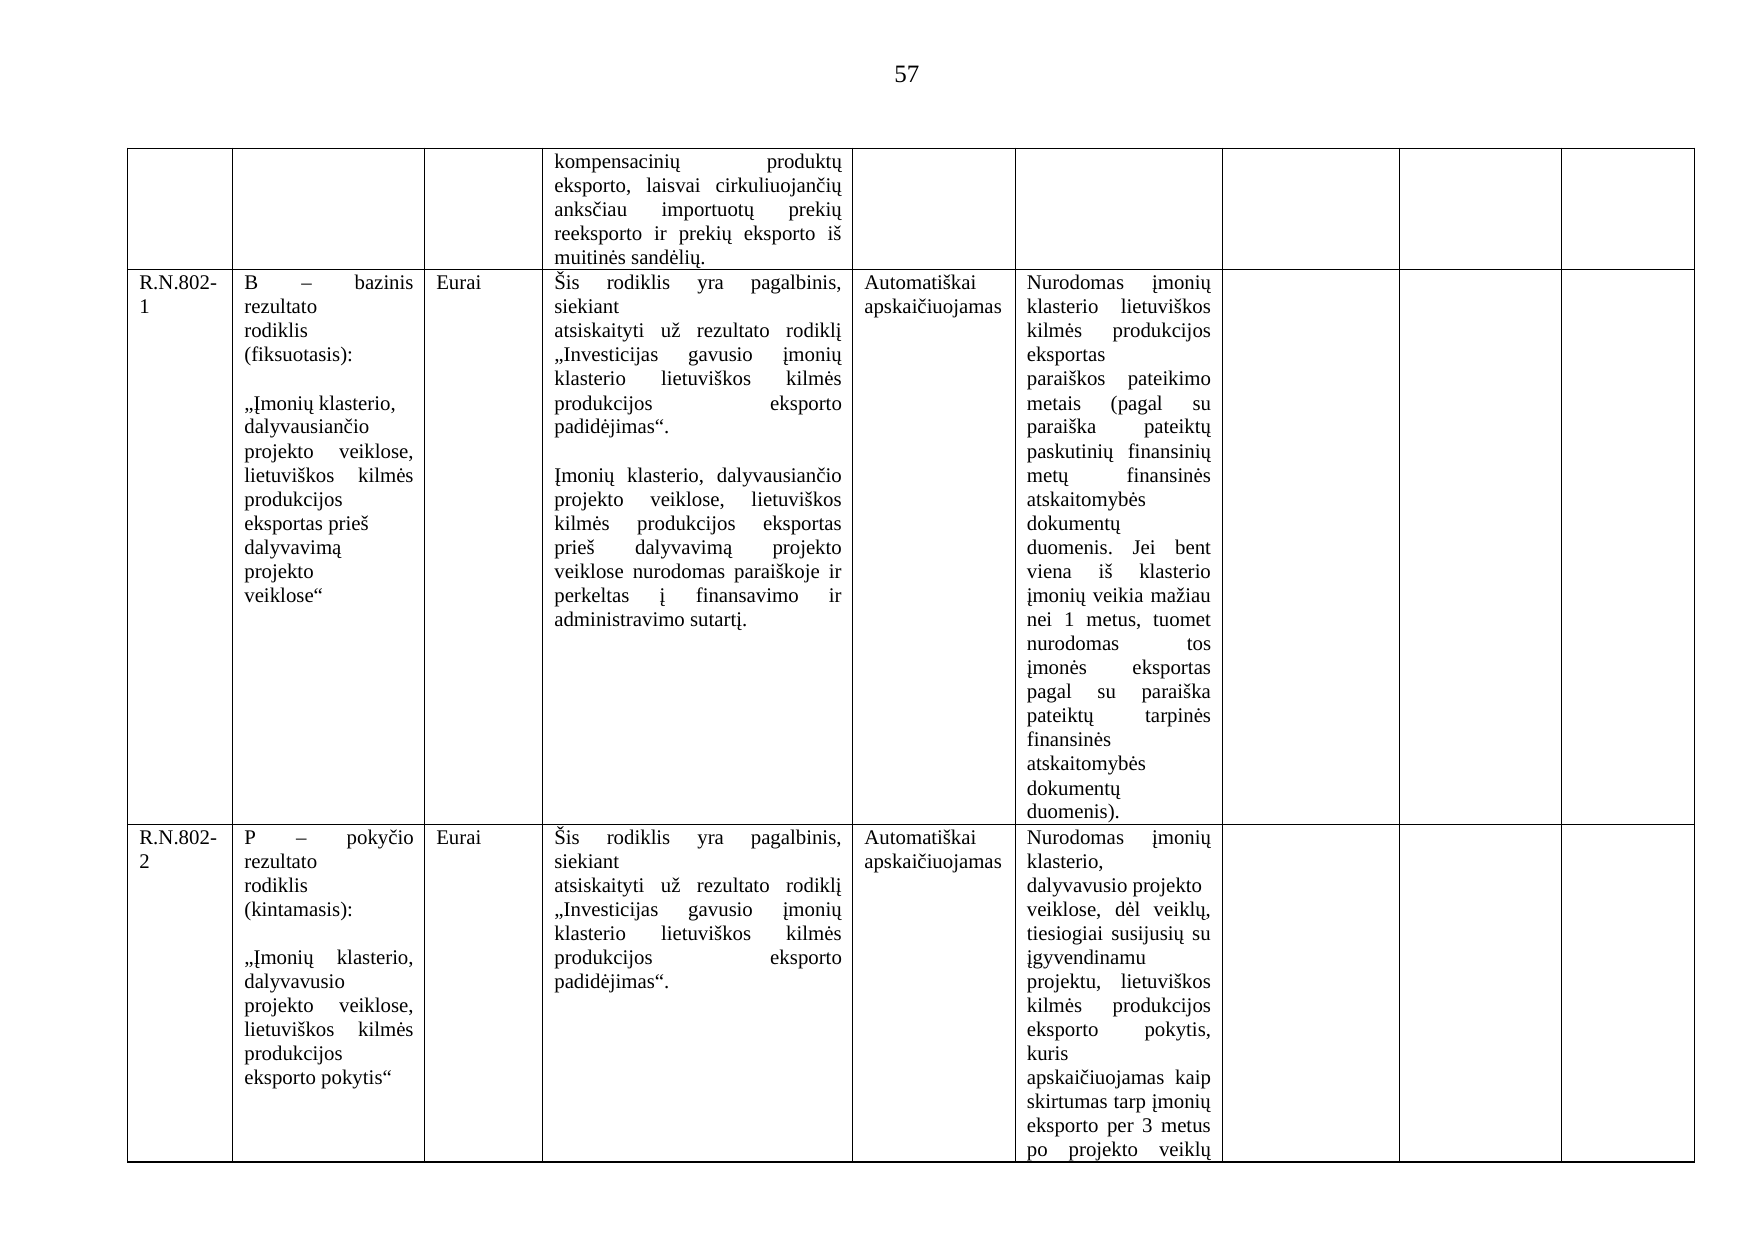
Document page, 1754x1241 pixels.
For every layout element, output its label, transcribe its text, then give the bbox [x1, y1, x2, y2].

table_cell [1223, 825, 1399, 1161]
table_cell [1223, 270, 1399, 823]
table_cell Automatiškai apskaičiuojamas [853, 825, 1015, 1161]
table_cell [1562, 270, 1694, 823]
table_cell [128, 149, 232, 269]
table_cell [1400, 825, 1561, 1161]
table_cell R.N.802-2 [128, 825, 232, 1161]
table_cell Automatiškai apskaičiuojamas [853, 270, 1015, 823]
table_cell [425, 149, 542, 269]
table_cell [1562, 825, 1694, 1161]
table_cell Eurai [425, 270, 542, 823]
table_cell [853, 149, 1015, 269]
table_cell [1400, 270, 1561, 823]
table_cell Nurodomas įmonių klasterio, dalyvavusio projekto veiklose, dėl veiklų, tiesiogiai susijusių su įgyvendinamu projektu, lietuviškos kilmės produkcijos eksporto pokytis, kuris apskaičiuojamas kaip skirtumas tarp įmonių eksporto per 3 metus po projekto veiklų [1016, 825, 1222, 1161]
table_cell kompensacinių produktų eksporto, laisvai cirkuliuojančių anksčiau importuotų prekių reeksporto ir prekių eksporto iš muitinės sandėlių. [543, 149, 852, 269]
table_cell Nurodomas įmonių klasterio lietuviškos kilmės produkcijos eksportas paraiškos pateikimo metais (pagal su paraiška pateiktų paskutinių finansinių metų finansinės atskaitomybės dokumentų duomenis. Jei bent viena iš klasterio įmonių veikia mažiau nei 1 metus, tuomet nurodomas tos įmonės eksportas pagal su paraiška pateiktų tarpinės finansinės atskaitomybės dokumentų duomenis). [1016, 270, 1222, 823]
table_cell [1562, 149, 1694, 269]
table_cell B – bazinis rezultato rodiklis (fiksuotasis): „Įmonių klasterio, dalyvausiančio projekto veiklose, lietuviškos kilmės produkcijos eksportas prieš dalyvavimą projekto veiklose“ [233, 270, 424, 823]
table_cell [1400, 149, 1561, 269]
table_cell Šis rodiklis yra pagalbinis, siekiant atsiskaityti už rezultato rodiklį „Investicijas gavusio įmonių klasterio lietuviškos kilmės produkcijos eksporto padidėjimas“. [543, 825, 852, 1161]
table_cell [233, 149, 424, 269]
table_cell [1016, 149, 1222, 269]
table_cell [1223, 149, 1399, 269]
table_cell P – pokyčio rezultato rodiklis (kintamasis): „Įmonių klasterio, dalyvavusio projekto veiklose, lietuviškos kilmės produkcijos eksporto pokytis“ [233, 825, 424, 1161]
table_cell R.N.802-1 [128, 270, 232, 823]
table_cell Eurai [425, 825, 542, 1161]
table_cell Šis rodiklis yra pagalbinis, siekiant atsiskaityti už rezultato rodiklį „Investicijas gavusio įmonių klasterio lietuviškos kilmės produkcijos eksporto padidėjimas“. Įmonių klasterio, dalyvausiančio projekto veiklose, lietuviškos kilmės produkcijos eksportas prieš dalyvavimą projekto veiklose nurodomas paraiškoje ir perkeltas į finansavimo ir administravimo sutartį. [543, 270, 852, 823]
